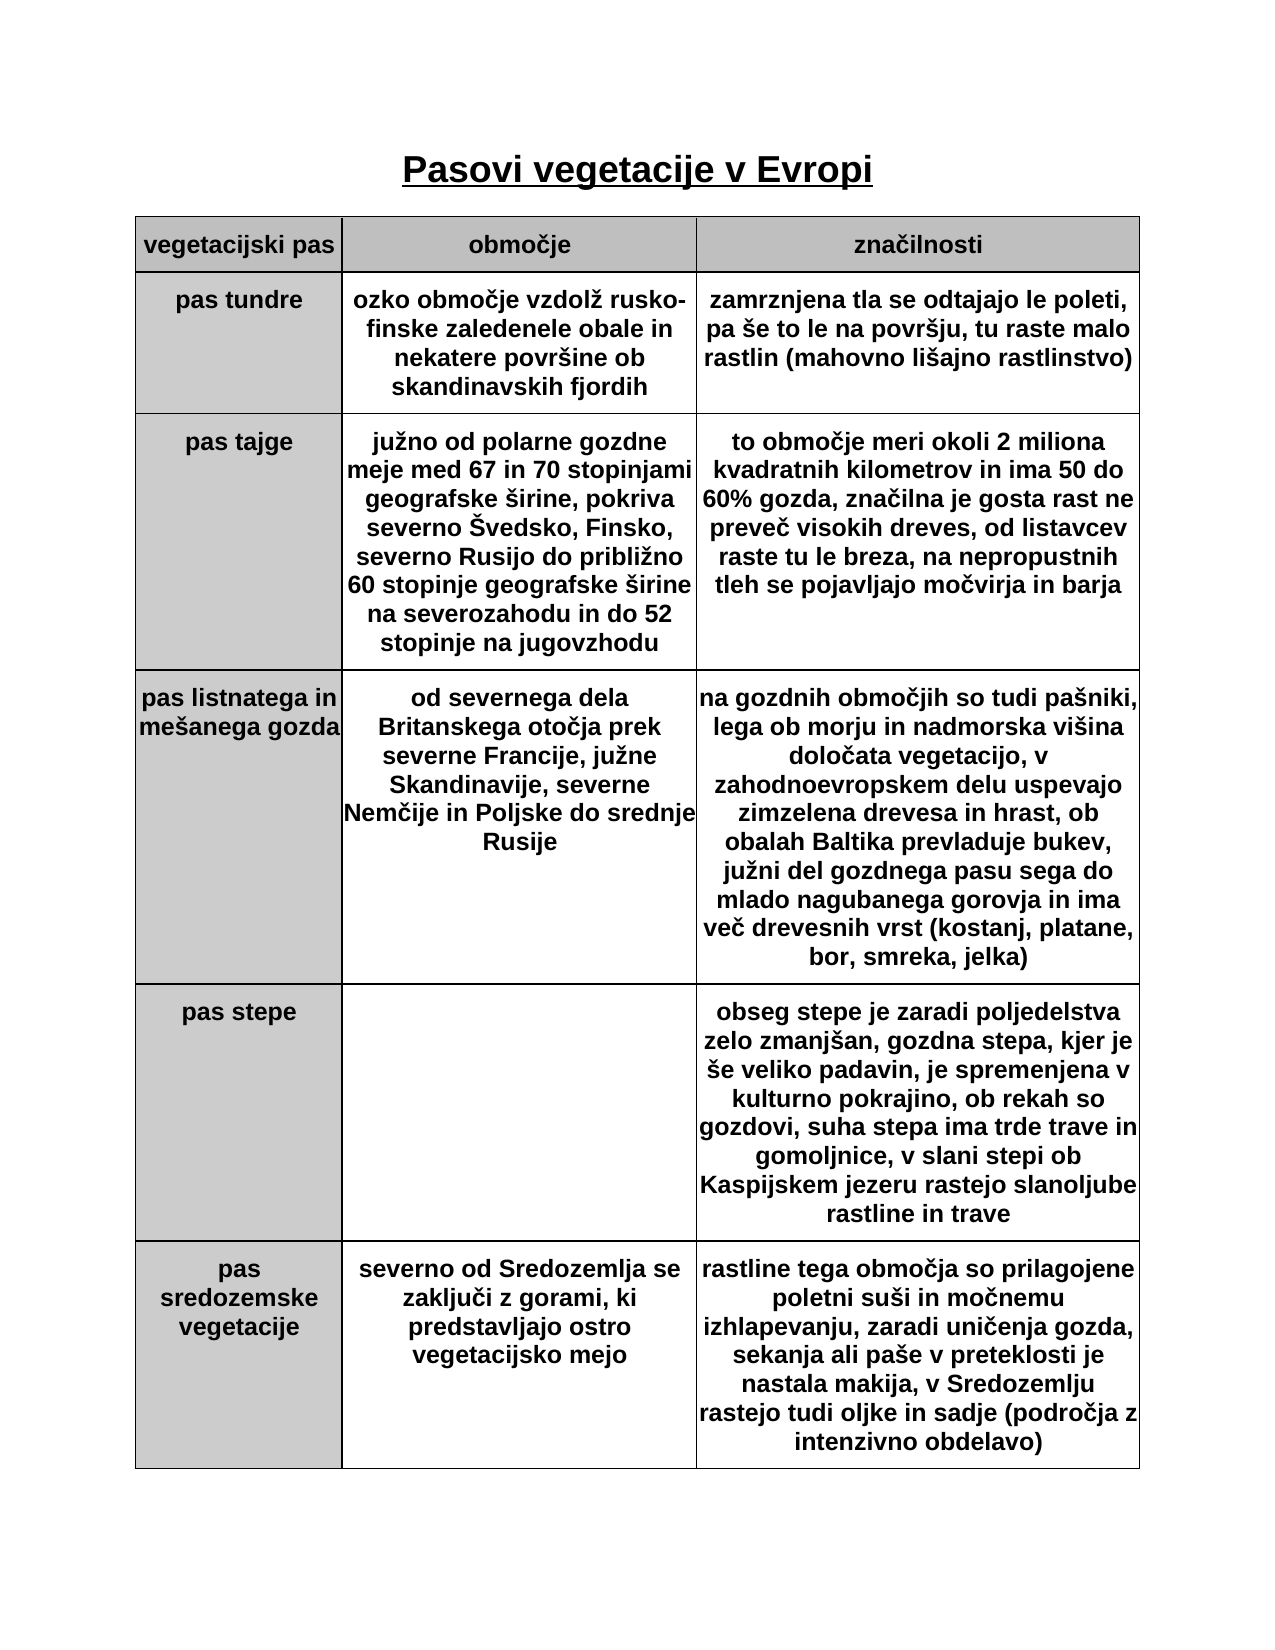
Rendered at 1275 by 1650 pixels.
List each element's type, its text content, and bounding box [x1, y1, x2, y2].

table_cell pas sredozemske vegetacije [136, 1242, 341, 1468]
table_header značilnosti [697, 217, 1139, 271]
table_cell od severnega dela Britanskega otočja prek severne Francije, južne Skandinavije, severne Nemčije in Poljske do srednje Rusije [343, 671, 696, 983]
table_cell južno od polarne gozdne meje med 67 in 70 stopinjami geografske širine, pokriva severno Švedsko, Finsko, severno Rusijo do približno 60 stopinje geografske širine na severozahodu in do 52 stopinje na jugovzhodu [343, 414, 696, 669]
table_cell obseg stepe je zaradi poljedelstva zelo zmanjšan, gozdna stepa, kjer je še veliko padavin, je spremenjena v kulturno pokrajino, ob rekah so gozdovi, suha stepa ima trde trave in gomoljnice, v slani stepi ob Kaspijskem jezeru rastejo slanoljube rastline in trave [697, 985, 1139, 1240]
table_cell pas stepe [136, 985, 341, 1240]
table_header vegetacijski pas [136, 217, 342, 271]
table_cell severno od Sredozemlja se zaključi z gorami, ki predstavljajo ostro vegetacijsko mejo [343, 1242, 696, 1468]
table_cell rastline tega območja so prilagojene poletni suši in močnemu izhlapevanju, zaradi uničenja gozda, sekanja ali paše v preteklosti je nastala makija, v Sredozemlju rastejo tudi oljke in sadje (področja z intenzivno obdelavo) [697, 1242, 1139, 1468]
table_cell [343, 985, 696, 1240]
table_header območje [343, 217, 696, 271]
table_cell na gozdnih območjih so tudi pašniki, lega ob morju in nadmorska višina določata vegetacijo, v zahodnoevropskem delu uspevajo zimzelena drevesa in hrast, ob obalah Baltika prevladuje bukev, južni del gozdnega pasu sega do mlado nagubanega gorovja in ima več drevesnih vrst (kostanj, platane, bor, smreka, jelka) [697, 671, 1139, 983]
table_cell ozko območje vzdolž rusko-finske zaledenele obale in nekatere površine ob skandinavskih fjordih [343, 273, 696, 413]
text Pasovi vegetacije v Evropi [148, 148, 1127, 191]
table_cell pas tajge [136, 414, 341, 669]
table_cell zamrznjena tla se odtajajo le poleti, pa še to le na površju, tu raste malo rastlin (mahovno lišajno rastlinstvo) [697, 273, 1139, 413]
table_cell to območje meri okoli 2 miliona kvadratnih kilometrov in ima 50 do 60% gozda, značilna je gosta rast ne preveč visokih dreves, od listavcev raste tu le breza, na nepropustnih tleh se pojavljajo močvirja in barja [697, 414, 1139, 669]
table_cell pas listnatega in mešanega gozda [136, 671, 341, 983]
table_cell pas tundre [136, 273, 341, 413]
